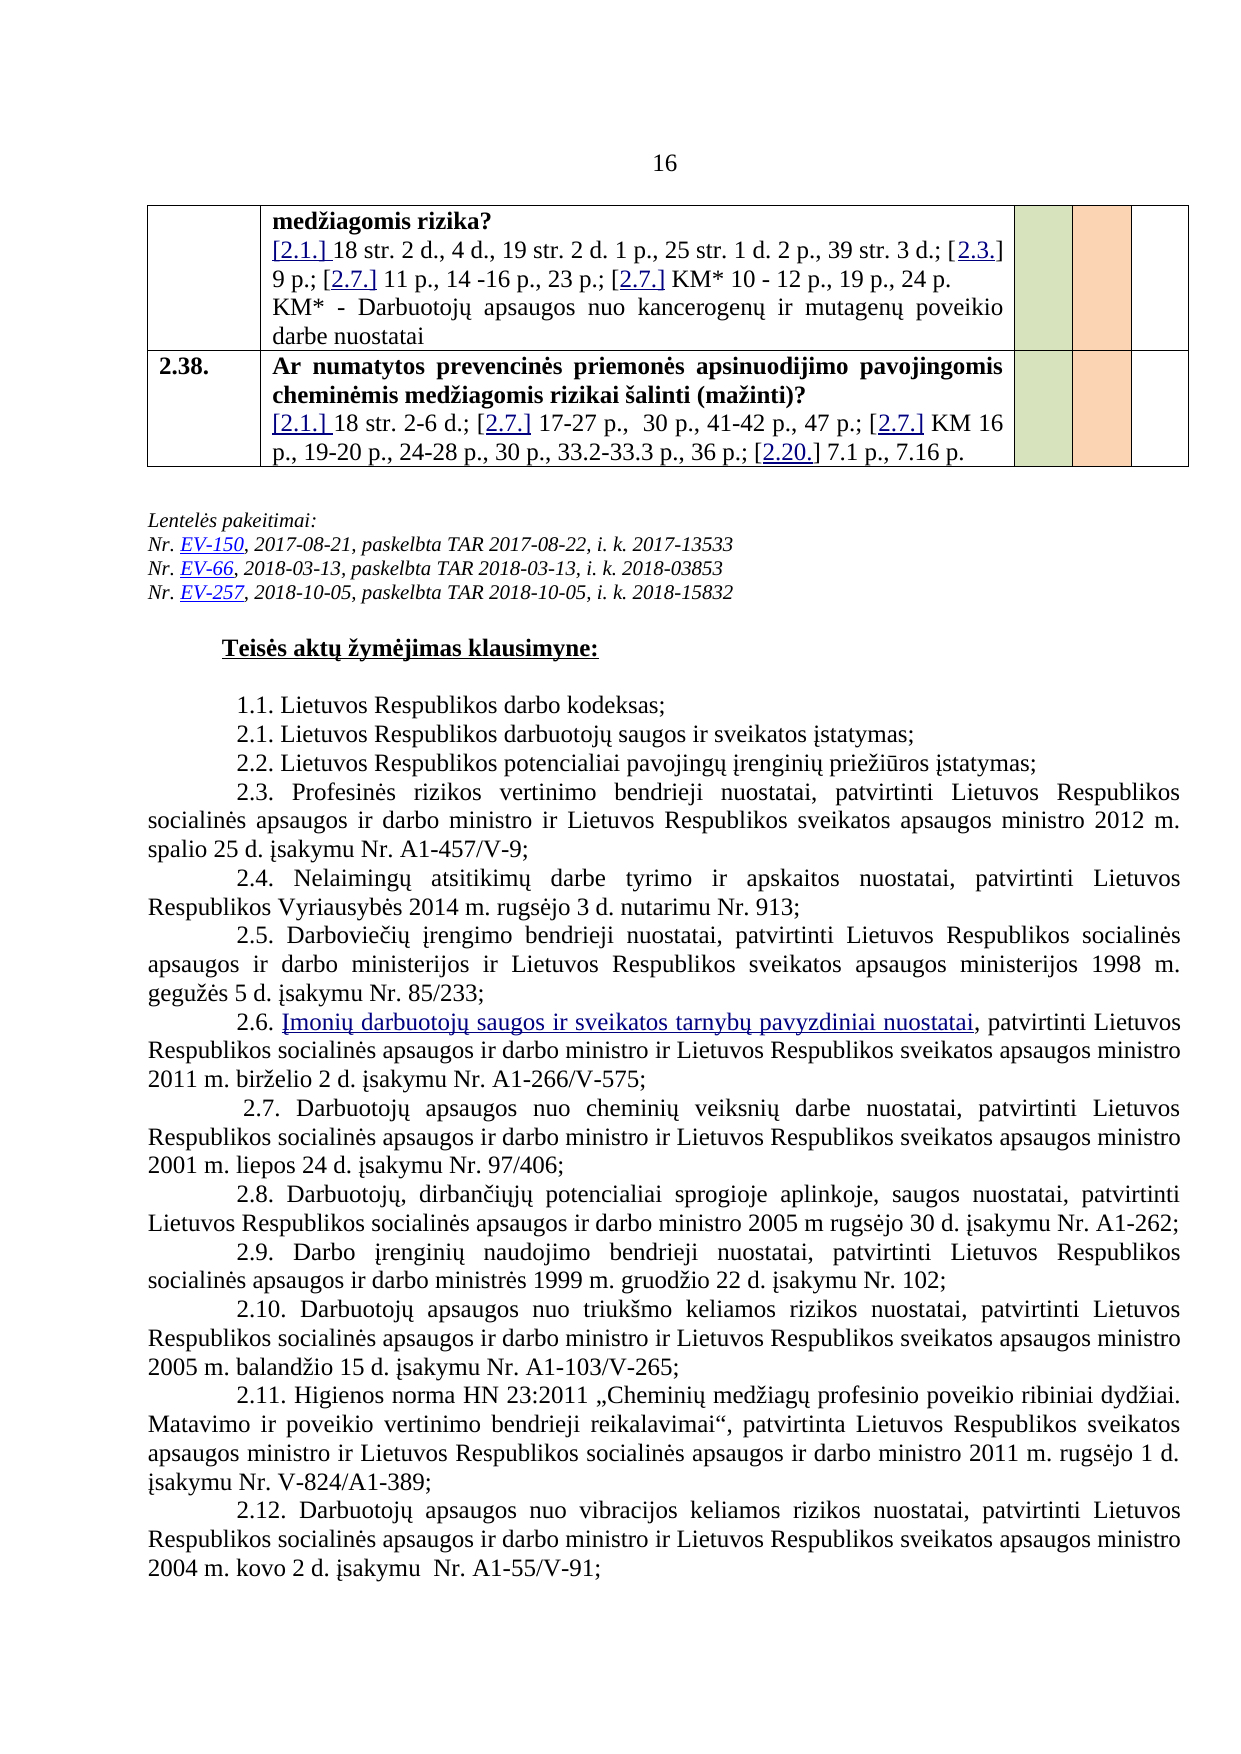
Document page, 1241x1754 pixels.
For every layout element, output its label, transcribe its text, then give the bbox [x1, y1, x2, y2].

text 1.1. Lietuvos Respublikos darbo kodeksas; [148, 690, 1181, 719]
table_cell [1015, 206, 1072, 350]
table_cell [1073, 206, 1131, 350]
table_cell  [1132, 351, 1188, 466]
text 2.2. Lietuvos Respublikos potencialiai pavojingų įrenginių priežiūros įstatymas; [148, 748, 1181, 777]
text 2.5. Darboviečių įrengimo bendrieji nuostatai, patvirtinti Lietuvos Respublikos socialinės apsaugos ir darbo ministerijos ir Lietuvos Respublikos sveikatos apsaugos ministerijos 1998 m. gegužės 5 d. įsakymu Nr. 85/233; [148, 920, 1181, 1007]
table_cell [1132, 206, 1188, 350]
text 2.3. Profesinės rizikos vertinimo bendrieji nuostatai, patvirtinti Lietuvos Respublikos socialinės apsaugos ir darbo ministro ir Lietuvos Respublikos sveikatos apsaugos ministro 2012 m. spalio 25 d. įsakymu Nr. A1-457/V-9; [148, 777, 1181, 863]
table_cell Ar numatytos prevencinės priemonės apsinuodijimo pavojingomis cheminėmis medžiagomis rizikai šalinti (mažinti)? [2.1.] 18 str. 2-6 d.; [2.7.] 17-27 p., 30 p., 41-42 p., 47 p.; [2.7.] KM 16 p., 19-20 p., 24-28 p., 30 p., 33.2-33.3 p., 36 p.; [2.20.] 7.1 p., 7.16 p. [261, 351, 1014, 466]
text Lentelės pakeitimai: [148, 508, 1181, 532]
table_cell 2.38. [148, 351, 260, 466]
text 2.11. Higienos norma HN 23:2011 „Cheminių medžiagų profesinio poveikio ribiniai dydžiai. Matavimo ir poveikio vertinimo bendrieji reikalavimai“, patvirtinta Lietuvos Respublikos sveikatos apsaugos ministro ir Lietuvos Respublikos socialinės apsaugos ir darbo ministro 2011 m. rugsėjo 1 d. įsakymu Nr. V-824/A1-389; [148, 1380, 1181, 1495]
text 2.10. Darbuotojų apsaugos nuo triukšmo keliamos rizikos nuostatai, patvirtinti Lietuvos Respublikos socialinės apsaugos ir darbo ministro ir Lietuvos Respublikos sveikatos apsaugos ministro 2005 m. balandžio 15 d. įsakymu Nr. A1-103/V-265; [148, 1294, 1181, 1380]
text 2.7. Darbuotojų apsaugos nuo cheminių veiksnių darbe nuostatai, patvirtinti Lietuvos Respublikos socialinės apsaugos ir darbo ministro ir Lietuvos Respublikos sveikatos apsaugos ministro 2001 m. liepos 24 d. įsakymu Nr. 97/406; [148, 1093, 1181, 1179]
text 2.4. Nelaimingų atsitikimų darbe tyrimo ir apskaitos nuostatai, patvirtinti Lietuvos Respublikos Vyriausybės 2014 m. rugsėjo 3 d. nutarimu Nr. 913; [148, 863, 1181, 920]
table_cell [148, 206, 260, 350]
text Nr. EV-66, 2018-03-13, paskelbta TAR 2018-03-13, i. k. 2018-03853 [148, 556, 1181, 580]
table_cell medžiagomis rizika? [2.1.] 18 str. 2 d., 4 d., 19 str. 2 d. 1 p., 25 str. 1 d. 2 p., 39 str. 3 d.; [2.3.] 9 p.; [2.7.] 11 p., 14 -16 p., 23 p.; [2.7.] KM* 10 - 12 p., 19 p., 24 p. KM* - Darbuotojų apsaugos nuo kancerogenų ir mutagenų poveikio darbe nuostatai [261, 206, 1014, 350]
table_cell  [1015, 351, 1072, 466]
text 2.8. Darbuotojų, dirbančiųjų potencialiai sprogioje aplinkoje, saugos nuostatai, patvirtinti Lietuvos Respublikos socialinės apsaugos ir darbo ministro 2005 m rugsėjo 30 d. įsakymu Nr. A1-262; [148, 1179, 1181, 1237]
text Nr. EV-150, 2017-08-21, paskelbta TAR 2017-08-22, i. k. 2017-13533 [148, 532, 1181, 556]
text Nr. EV-257, 2018-10-05, paskelbta TAR 2018-10-05, i. k. 2018-15832 [148, 580, 1181, 604]
text 2.12. Darbuotojų apsaugos nuo vibracijos keliamos rizikos nuostatai, patvirtinti Lietuvos Respublikos socialinės apsaugos ir darbo ministro ir Lietuvos Respublikos sveikatos apsaugos ministro 2004 m. kovo 2 d. įsakymu Nr. A1-55/V-91; [148, 1495, 1181, 1582]
text 2.1. Lietuvos Respublikos darbuotojų saugos ir sveikatos įstatymas; [148, 719, 1181, 748]
text Teisės aktų žymėjimas klausimyne: [103, 633, 1181, 662]
table_cell  [1073, 351, 1131, 466]
text 2.9. Darbo įrenginių naudojimo bendrieji nuostatai, patvirtinti Lietuvos Respublikos socialinės apsaugos ir darbo ministrės 1999 m. gruodžio 22 d. įsakymu Nr. 102; [148, 1237, 1181, 1294]
text 2.6. Įmonių darbuotojų saugos ir sveikatos tarnybų pavyzdiniai nuostatai, patvirtinti Lietuvos Respublikos socialinės apsaugos ir darbo ministro ir Lietuvos Respublikos sveikatos apsaugos ministro 2011 m. birželio 2 d. įsakymu Nr. A1-266/V-575; [148, 1007, 1181, 1093]
